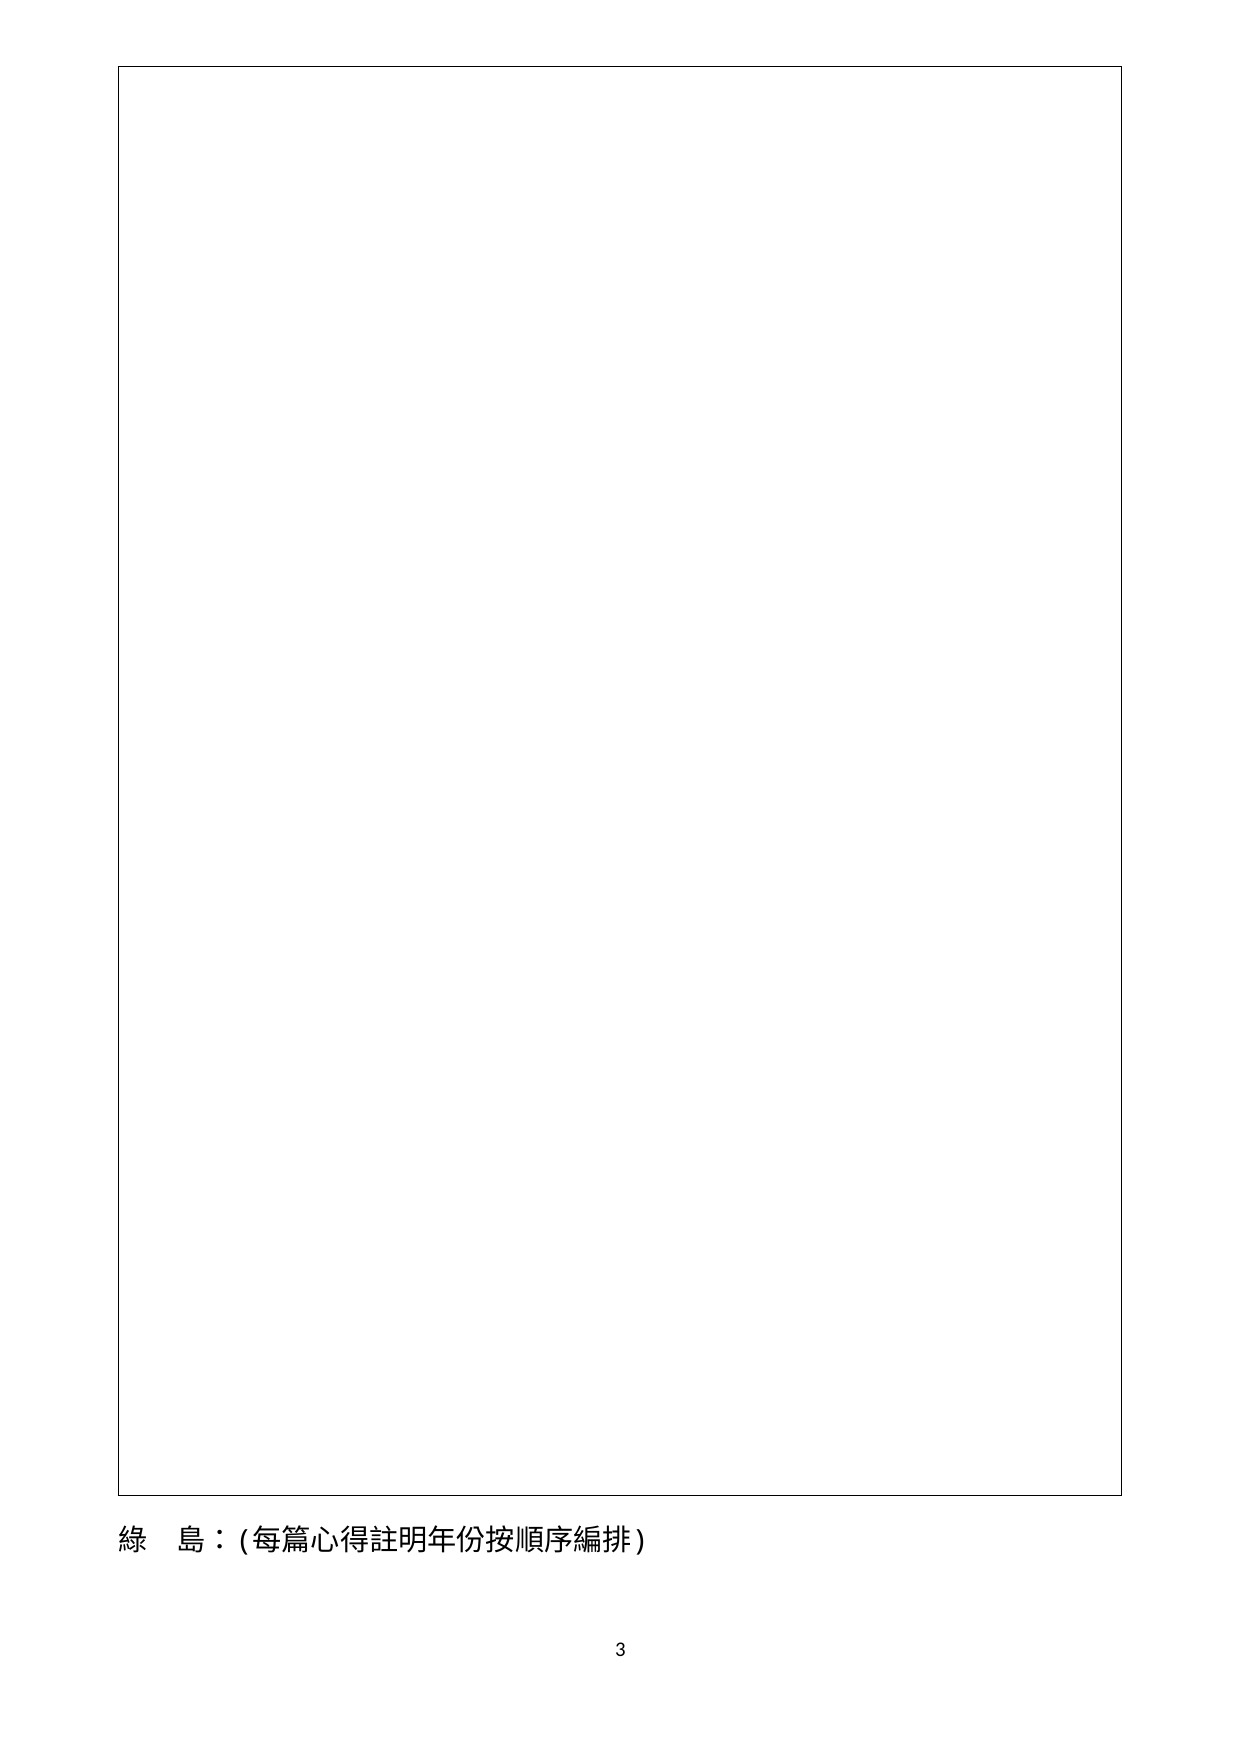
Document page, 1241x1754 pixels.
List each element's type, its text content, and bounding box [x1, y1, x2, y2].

table_header [119, 67, 1121, 1495]
text 綠 島：(每篇心得註明年份按順序編排) [118, 1496, 1122, 1559]
